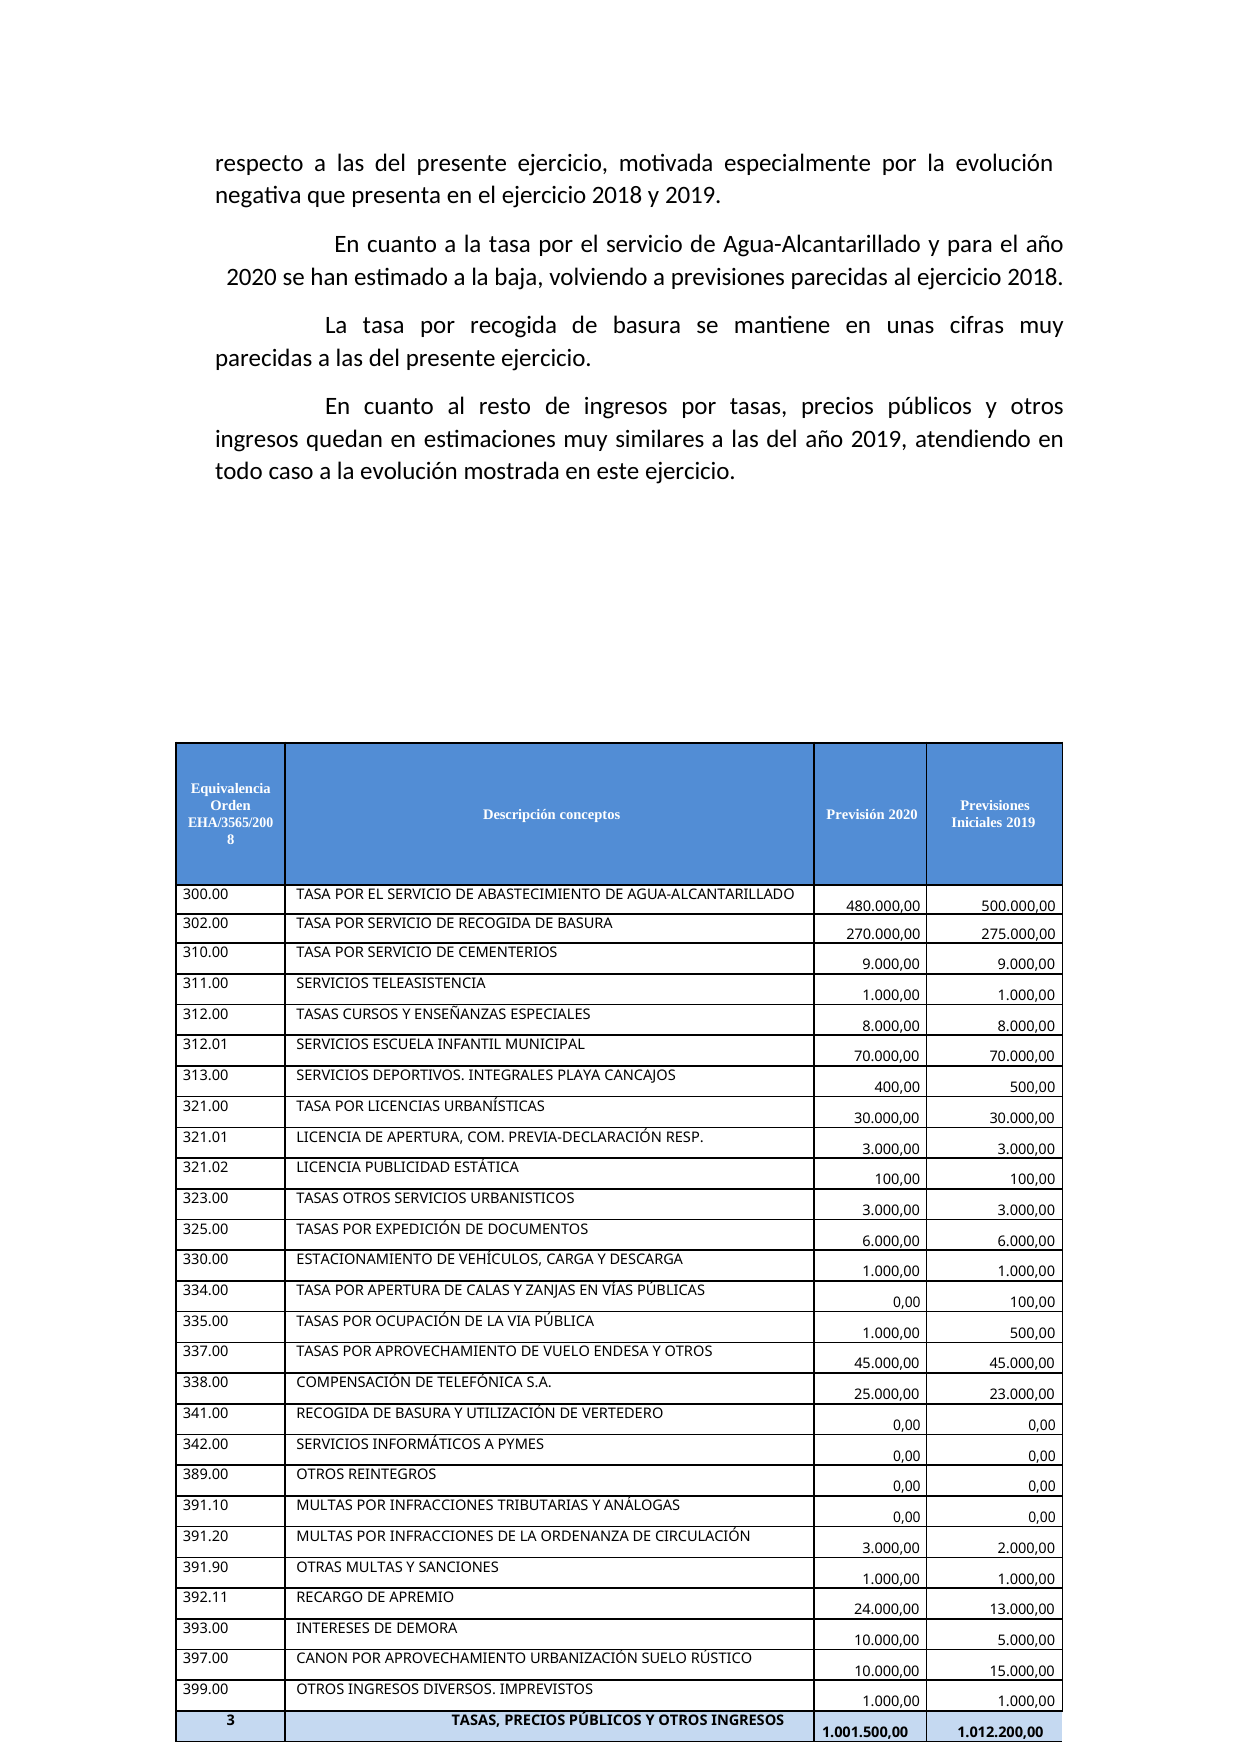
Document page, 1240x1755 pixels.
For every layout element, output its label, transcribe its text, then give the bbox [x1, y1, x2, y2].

table_cell 30.000,00 [815, 1097, 926, 1127]
text La tasa por recogida de basura se mantiene en unas cifras muy parecidas a las del presente ejercicio. [215, 309, 1063, 372]
table_cell TASAS, PRECIOS PÚBLICOS Y OTROS INGRESOS [286, 1712, 813, 1741]
table_cell 3 [177, 1712, 284, 1741]
table_cell 393.00 [177, 1620, 284, 1648]
table_cell 24.000,00 [815, 1589, 926, 1618]
table_cell 100,00 [927, 1159, 1062, 1188]
table_cell 0,00 [815, 1435, 926, 1464]
table_cell 321.02 [177, 1159, 284, 1188]
table_cell 1.000,00 [927, 975, 1062, 1004]
table_cell 25.000,00 [815, 1374, 926, 1403]
table_cell 391.10 [177, 1497, 284, 1526]
table_cell 480.000,00 [815, 886, 926, 913]
table_cell TASAS POR OCUPACIÓN DE LA VIA PÚBLICA [286, 1312, 813, 1341]
table_cell 310.00 [177, 944, 284, 973]
table_cell COMPENSACIÓN DE TELEFÓNICA S.A. [286, 1374, 813, 1403]
table_cell TASA POR SERVICIO DE RECOGIDA DE BASURA [286, 915, 813, 942]
table_cell 302.00 [177, 915, 284, 942]
table_cell 1.000,00 [927, 1681, 1062, 1710]
table_cell RECARGO DE APREMIO [286, 1589, 813, 1618]
table_cell 270.000,00 [815, 915, 926, 942]
table_cell RECOGIDA DE BASURA Y UTILIZACIÓN DE VERTEDERO [286, 1405, 813, 1434]
table_cell 5.000,00 [927, 1620, 1062, 1648]
table_cell 337.00 [177, 1343, 284, 1372]
table_cell 10.000,00 [815, 1650, 926, 1679]
table_cell 3.000,00 [815, 1128, 926, 1157]
table_cell OTRAS MULTAS Y SANCIONES [286, 1558, 813, 1587]
table_cell 1.000,00 [815, 975, 926, 1004]
table_cell TASAS OTROS SERVICIOS URBANISTICOS [286, 1190, 813, 1219]
table_cell 399.00 [177, 1681, 284, 1710]
table_cell 0,00 [927, 1435, 1062, 1464]
table_cell 300.00 [177, 886, 284, 913]
table_cell 311.00 [177, 975, 284, 1004]
table_cell 9.000,00 [815, 944, 926, 973]
table_cell 325.00 [177, 1220, 284, 1249]
table_cell ESTACIONAMIENTO DE VEHÍCULOS, CARGA Y DESCARGA [286, 1251, 813, 1280]
table_cell SERVICIOS DEPORTIVOS. INTEGRALES PLAYA CANCAJOS [286, 1067, 813, 1096]
table_cell 45.000,00 [815, 1343, 926, 1372]
table_cell 45.000,00 [927, 1343, 1062, 1372]
table_cell 23.000,00 [927, 1374, 1062, 1403]
table_cell TASA POR APERTURA DE CALAS Y ZANJAS EN VÍAS PÚBLICAS [286, 1282, 813, 1311]
table_cell 334.00 [177, 1282, 284, 1311]
table_cell 100,00 [815, 1159, 926, 1188]
table_cell LICENCIA PUBLICIDAD ESTÁTICA [286, 1159, 813, 1188]
table_cell TASA POR SERVICIO DE CEMENTERIOS [286, 944, 813, 973]
table_cell 313.00 [177, 1067, 284, 1096]
table_cell 6.000,00 [815, 1220, 926, 1249]
table_cell SERVICIOS TELEASISTENCIA [286, 975, 813, 1004]
table_cell 2.000,00 [927, 1527, 1062, 1557]
table_cell 500,00 [927, 1067, 1062, 1096]
table_cell MULTAS POR INFRACCIONES DE LA ORDENANZA DE CIRCULACIÓN [286, 1527, 813, 1557]
table_cell 1.000,00 [927, 1558, 1062, 1587]
table_cell LICENCIA DE APERTURA, COM. PREVIA-DECLARACIÓN RESP. [286, 1128, 813, 1157]
table_cell 321.01 [177, 1128, 284, 1157]
table_cell 391.20 [177, 1527, 284, 1557]
table_cell 0,00 [927, 1466, 1062, 1495]
table_cell 1.000,00 [815, 1312, 926, 1341]
table_header Previsión 2020 [815, 744, 926, 884]
table_cell 0,00 [815, 1466, 926, 1495]
table_cell SERVICIOS ESCUELA INFANTIL MUNICIPAL [286, 1036, 813, 1065]
table_header Descripción conceptos [286, 744, 813, 884]
table_cell 312.00 [177, 1005, 284, 1034]
table_cell 6.000,00 [927, 1220, 1062, 1249]
table_cell OTROS INGRESOS DIVERSOS. IMPREVISTOS [286, 1681, 813, 1710]
table_cell 335.00 [177, 1312, 284, 1341]
table_header Previsiones Iniciales 2019 [927, 744, 1062, 884]
table_cell TASA POR LICENCIAS URBANÍSTICAS [286, 1097, 813, 1127]
table_cell TASAS POR APROVECHAMIENTO DE VUELO ENDESA Y OTROS [286, 1343, 813, 1372]
table_cell 1.000,00 [815, 1251, 926, 1280]
table_cell 30.000,00 [927, 1097, 1062, 1127]
text respecto a las del presente ejercicio, motivada especialmente por la evolución negativa que presenta en el ejercicio 2018 y 2019. [215, 147, 1063, 210]
table_cell 397.00 [177, 1650, 284, 1679]
table_cell 3.000,00 [927, 1128, 1062, 1157]
table_cell 3.000,00 [927, 1190, 1062, 1219]
table_cell 323.00 [177, 1190, 284, 1219]
table_cell 1.012.200,00 [927, 1712, 1062, 1741]
table_cell 1.001.500,00 [815, 1712, 926, 1741]
table_cell 341.00 [177, 1405, 284, 1434]
table_cell 275.000,00 [927, 915, 1062, 942]
table_cell 15.000,00 [927, 1650, 1062, 1679]
table_cell 10.000,00 [815, 1620, 926, 1648]
table_cell 321.00 [177, 1097, 284, 1127]
table_cell TASA POR EL SERVICIO DE ABASTECIMIENTO DE AGUA-ALCANTARILLADO [286, 886, 813, 913]
table_cell 1.000,00 [815, 1558, 926, 1587]
table_cell 1.000,00 [927, 1251, 1062, 1280]
table_cell 500,00 [927, 1312, 1062, 1341]
text En cuanto a la tasa por el servicio de Agua-Alcantarillado y para el año 2020 se han estimado a la baja, volviendo a previsiones parecidas al ejercicio 2018. [215, 228, 1063, 291]
table_cell MULTAS POR INFRACCIONES TRIBUTARIAS Y ANÁLOGAS [286, 1497, 813, 1526]
table_cell 8.000,00 [927, 1005, 1062, 1034]
table_cell 8.000,00 [815, 1005, 926, 1034]
text En cuanto al resto de ingresos por tasas, precios públicos y otros ingresos quedan en estimaciones muy similares a las del año 2019, atendiendo en todo caso a la evolución mostrada en este ejercicio. [215, 391, 1064, 486]
table_cell 13.000,00 [927, 1589, 1062, 1618]
table_cell 330.00 [177, 1251, 284, 1280]
table_cell 0,00 [815, 1497, 926, 1526]
table_cell 342.00 [177, 1435, 284, 1464]
table_cell 70.000,00 [927, 1036, 1062, 1065]
table_cell 312.01 [177, 1036, 284, 1065]
table_cell 3.000,00 [815, 1527, 926, 1557]
table_cell INTERESES DE DEMORA [286, 1620, 813, 1648]
table_cell 391.90 [177, 1558, 284, 1587]
table_cell SERVICIOS INFORMÁTICOS A PYMES [286, 1435, 813, 1464]
table_cell 389.00 [177, 1466, 284, 1495]
table_cell 1.000,00 [815, 1681, 926, 1710]
table_cell 3.000,00 [815, 1190, 926, 1219]
table_cell 9.000,00 [927, 944, 1062, 973]
table_cell CANON POR APROVECHAMIENTO URBANIZACIÓN SUELO RÚSTICO [286, 1650, 813, 1679]
table_cell 392.11 [177, 1589, 284, 1618]
table_cell 400,00 [815, 1067, 926, 1096]
table_cell 338.00 [177, 1374, 284, 1403]
table_cell 100,00 [927, 1282, 1062, 1311]
table_cell OTROS REINTEGROS [286, 1466, 813, 1495]
table_cell 0,00 [927, 1497, 1062, 1526]
table_cell 70.000,00 [815, 1036, 926, 1065]
table_cell TASAS POR EXPEDICIÓN DE DOCUMENTOS [286, 1220, 813, 1249]
table_cell TASAS CURSOS Y ENSEÑANZAS ESPECIALES [286, 1005, 813, 1034]
table_cell 0,00 [927, 1405, 1062, 1434]
table_cell 500.000,00 [927, 886, 1062, 913]
table_cell 0,00 [815, 1405, 926, 1434]
table_cell 0,00 [815, 1282, 926, 1311]
table_header Equivalencia Orden EHA/3565/200 8 [177, 744, 284, 884]
